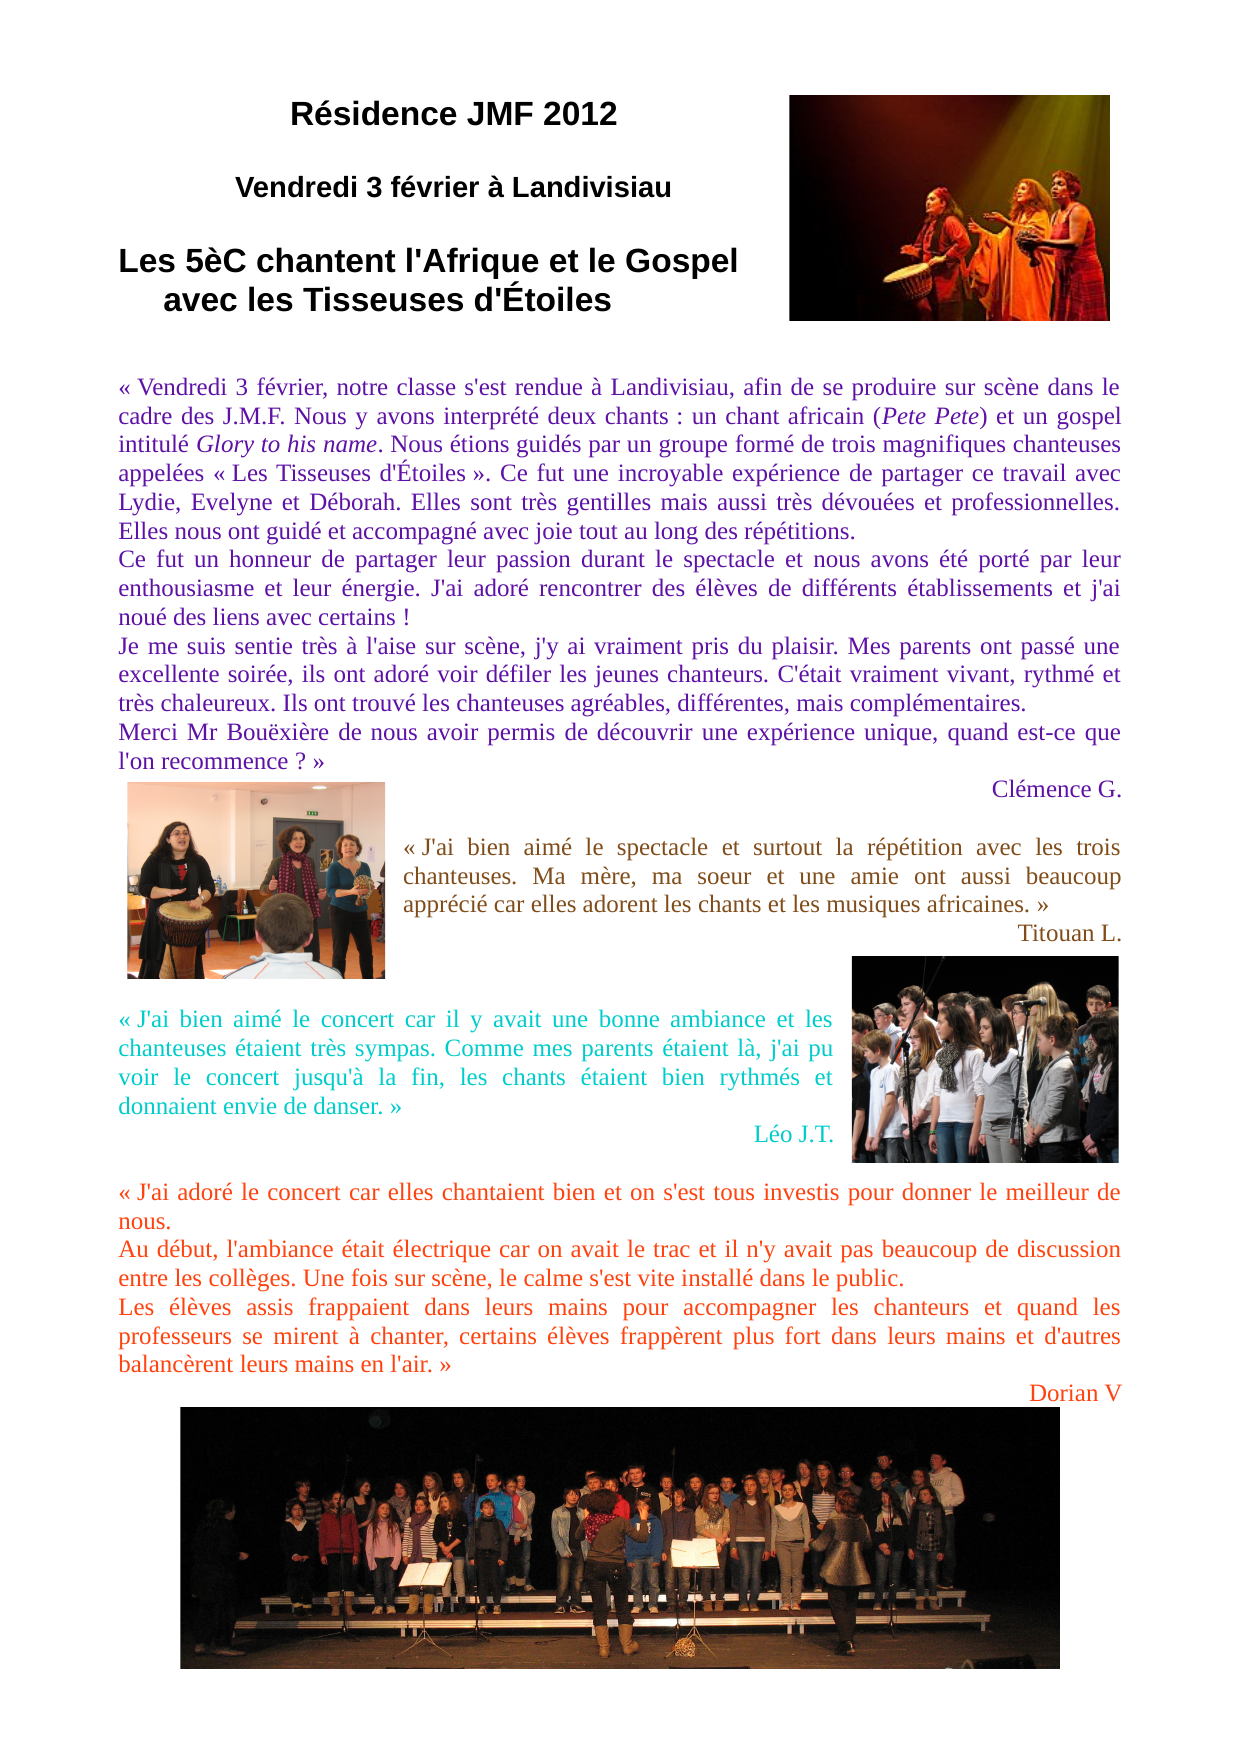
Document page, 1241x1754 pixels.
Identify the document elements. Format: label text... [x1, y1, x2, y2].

picture [180, 1407, 1060, 1669]
text Dorian V [118, 1378, 1122, 1407]
text Léo J.T. [118, 1119, 851, 1148]
text Les élèves assis frappaient dans leurs mains pour accompagner les chanteurs et quand les professeurs se mirent à chanter, certains élèves frappèrent plus fort dans leurs mains et d'autres balancèrent leurs mains en l'air. » [118, 1292, 1122, 1378]
text « J'ai adoré le concert car elles chantaient bien et on s'est tous investis pour donner le meilleur de nous. [118, 1177, 1122, 1234]
subtitle Vendredi 3 février à Landivisiau [118, 170, 789, 203]
text [118, 918, 127, 947]
text Je me suis sentie très à l'aise sur scène, j'y ai vraiment pris du plaisir. Mes parents ont passé une excellente soirée, ils ont adoré voir défiler les jeunes chanteurs. C'était vraiment vivant, rythmé et très chaleureux. Ils ont trouvé les chanteuses agréables, différentes, mais complémentaires. [118, 631, 1122, 717]
text Clémence G. [118, 774, 1122, 803]
subtitle Les 5èC chantent l'Afrique et le Gospel avec les Tisseuses d'Étoiles [118, 241, 789, 318]
text « Vendredi 3 février, notre classe s'est rendue à Landivisiau, afin de se produire sur scène dans le cadre des J.M.F. Nous y avons interprété deux chants : un chant africain (Pete Pete) et un gospel intitulé Glory to his name. Nous étions guidés par un groupe formé de trois magnifiques chanteuses appelées « Les Tisseuses d'Étoiles ». Ce fut une incroyable expérience de partager ce travail avec Lydie, Evelyne et Déborah. Elles sont très gentilles mais aussi très dévouées et professionnelles. Elles nous ont guidé et accompagné avec joie tout au long des répétitions. [118, 372, 1122, 544]
text Au début, l'ambiance était électrique car on avait le trac et il n'y avait pas beaucoup de discussion entre les collèges. Une fois sur scène, le calme s'est vite installé dans le public. [118, 1234, 1122, 1292]
text « J'ai bien aimé le concert car il y avait une bonne ambiance et les chanteuses étaient très sympas. Comme mes parents étaient là, j'ai pu voir le concert jusqu'à la fin, les chants étaient bien rythmés et donnaient envie de danser. » [118, 1004, 851, 1119]
picture [851, 956, 1119, 1163]
picture [127, 782, 364, 979]
subtitle Résidence JMF 2012 [118, 94, 1122, 132]
text Ce fut un honneur de partager leur passion durant le spectacle et nous avons été porté par leur enthousiasme et leur énergie. J'ai adoré rencontrer des élèves de différents établissements et j'ai noué des liens avec certains ! [118, 544, 1122, 631]
text Titouan L. [383, 918, 1122, 947]
picture [789, 95, 1110, 321]
text Merci Mr Bouëxière de nous avoir permis de découvrir une expérience unique, quand est-ce que l'on recommence ? » [118, 717, 1122, 774]
text « J'ai bien aimé le spectacle et surtout la répétition avec les trois chanteuses. Ma mère, ma soeur et une amie ont aussi beaucoup apprécié car elles adorent les chants et les musiques africaines. » [383, 832, 1122, 918]
